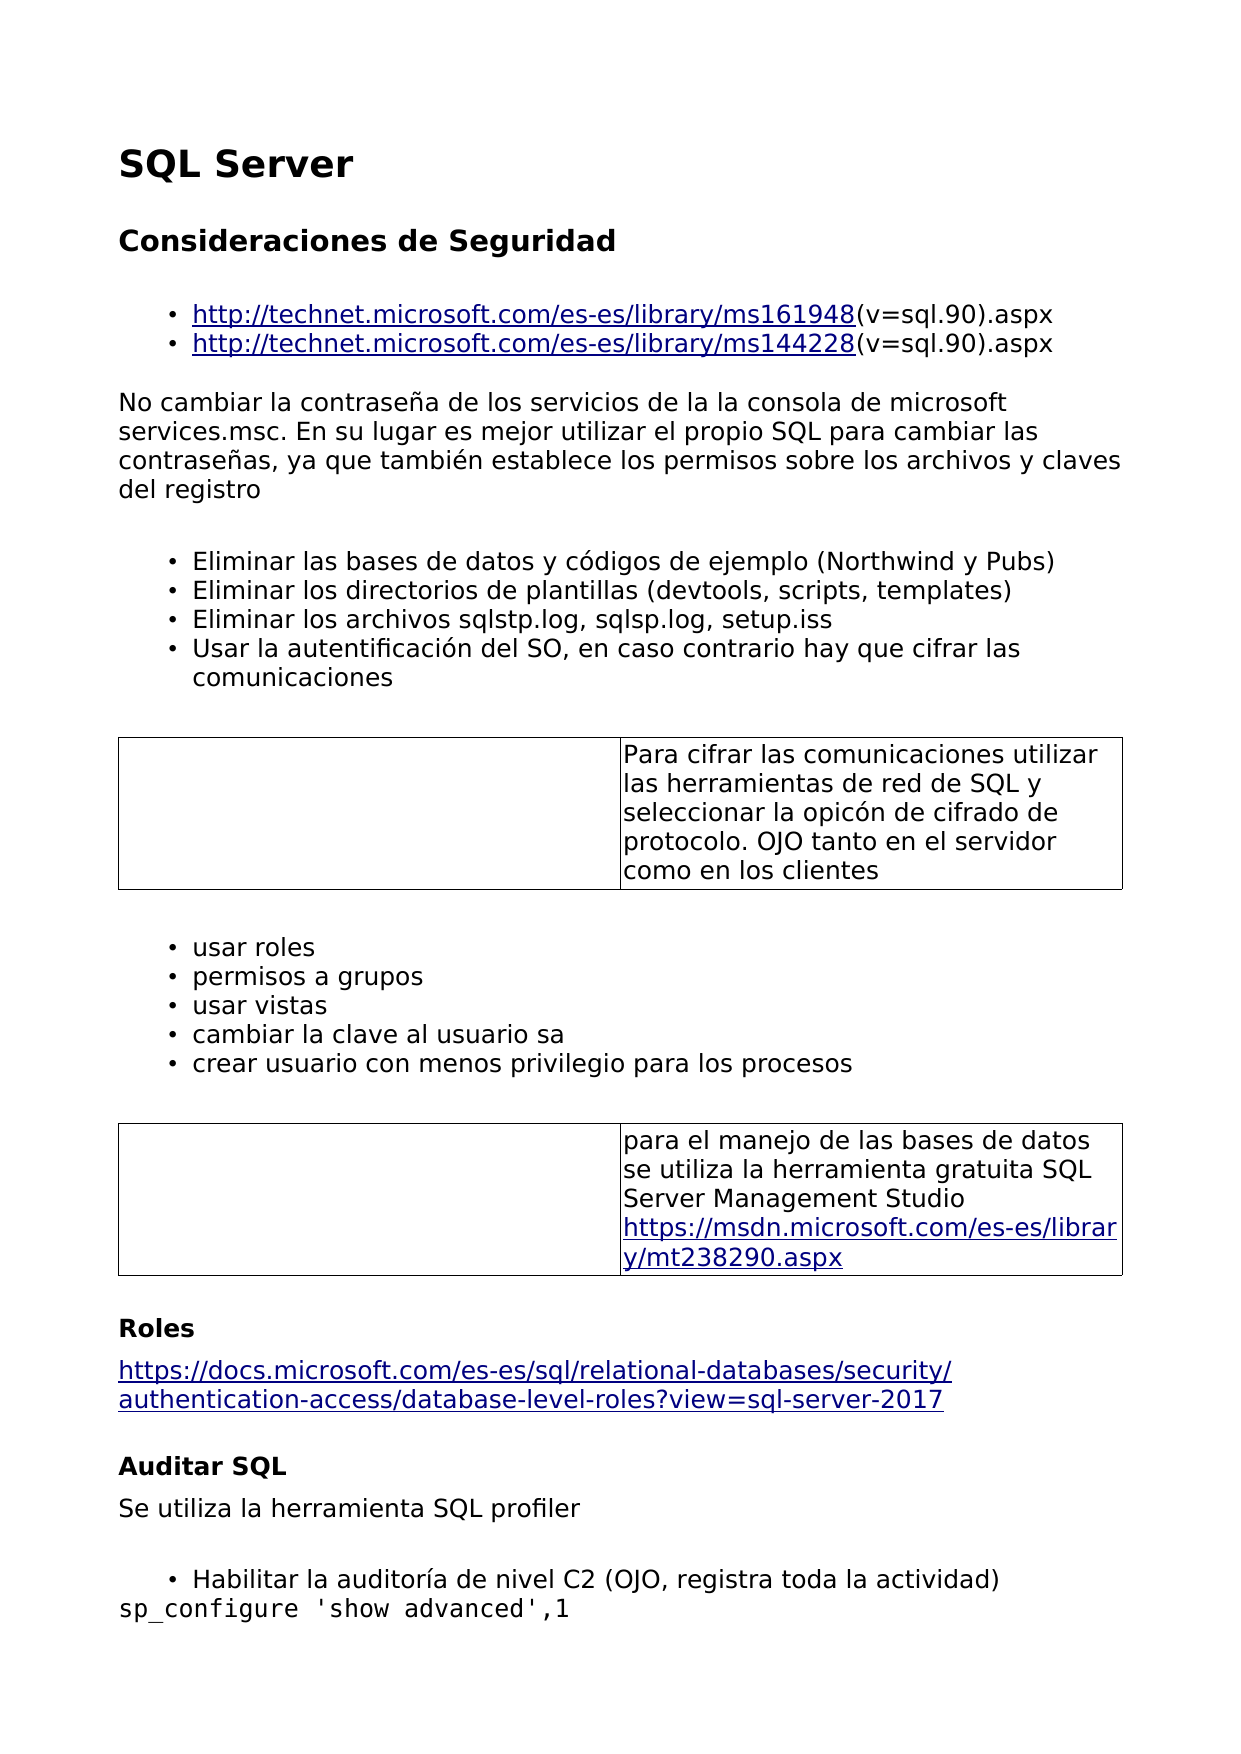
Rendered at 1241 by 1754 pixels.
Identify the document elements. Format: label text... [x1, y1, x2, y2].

list http://technet.microsoft.com/es-es/library/ms144228(v=sql.90).aspx [177, 329, 1122, 358]
list http://technet.microsoft.com/es-es/library/ms161948(v=sql.90).aspx [177, 300, 1122, 329]
list cambiar la clave al usuario sa [177, 1020, 1122, 1049]
list usar vistas [177, 991, 1122, 1020]
subtitle SQL Server [118, 143, 1122, 187]
text https://docs.microsoft.com/es-es/sql/relational-databases/security/authentication-access/database-level-roles?view=sql-server-2017 [118, 1356, 1122, 1415]
table_header [119, 1124, 620, 1275]
subtitle Consideraciones de Seguridad [118, 224, 1122, 258]
list Habilitar la auditoría de nivel C2 (OJO, registra toda la actividad) [177, 1565, 1122, 1594]
list usar roles [177, 933, 1122, 962]
text sp_configure 'show advanced',1 [118, 1594, 1122, 1623]
list crear usuario con menos privilegio para los procesos [177, 1049, 1122, 1079]
text Se utiliza la herramienta SQL profiler [118, 1494, 1122, 1523]
subtitle Roles [118, 1315, 1122, 1344]
list Eliminar los directorios de plantillas (devtools, scripts, templates) [177, 576, 1122, 605]
list Usar la autentificación del SO, en caso contrario hay que cifrar las comunicaciones [177, 634, 1122, 692]
list Eliminar las bases de datos y códigos de ejemplo (Northwind y Pubs) [177, 547, 1122, 576]
table_header para el manejo de las bases de datos se utiliza la herramienta gratuita SQL Server Management Studio https://msdn.microsoft.com/es-es/library/mt238290.aspx [621, 1124, 1122, 1275]
list Eliminar los archivos sqlstp.log, sqlsp.log, setup.iss [177, 605, 1122, 634]
table_header Para cifrar las comunicaciones utilizar las herramientas de red de SQL y seleccionar la opicón de cifrado de protocolo. OJO tanto en el servidor como en los clientes [621, 738, 1122, 888]
text No cambiar la contraseña de los servicios de la la consola de microsoft services.msc. En su lugar es mejor utilizar el propio SQL para cambiar las contraseñas, ya que también establece los permisos sobre los archivos y claves del registro [118, 388, 1122, 505]
subtitle Auditar SQL [118, 1452, 1122, 1481]
list permisos a grupos [177, 962, 1122, 991]
table_header [119, 738, 620, 888]
